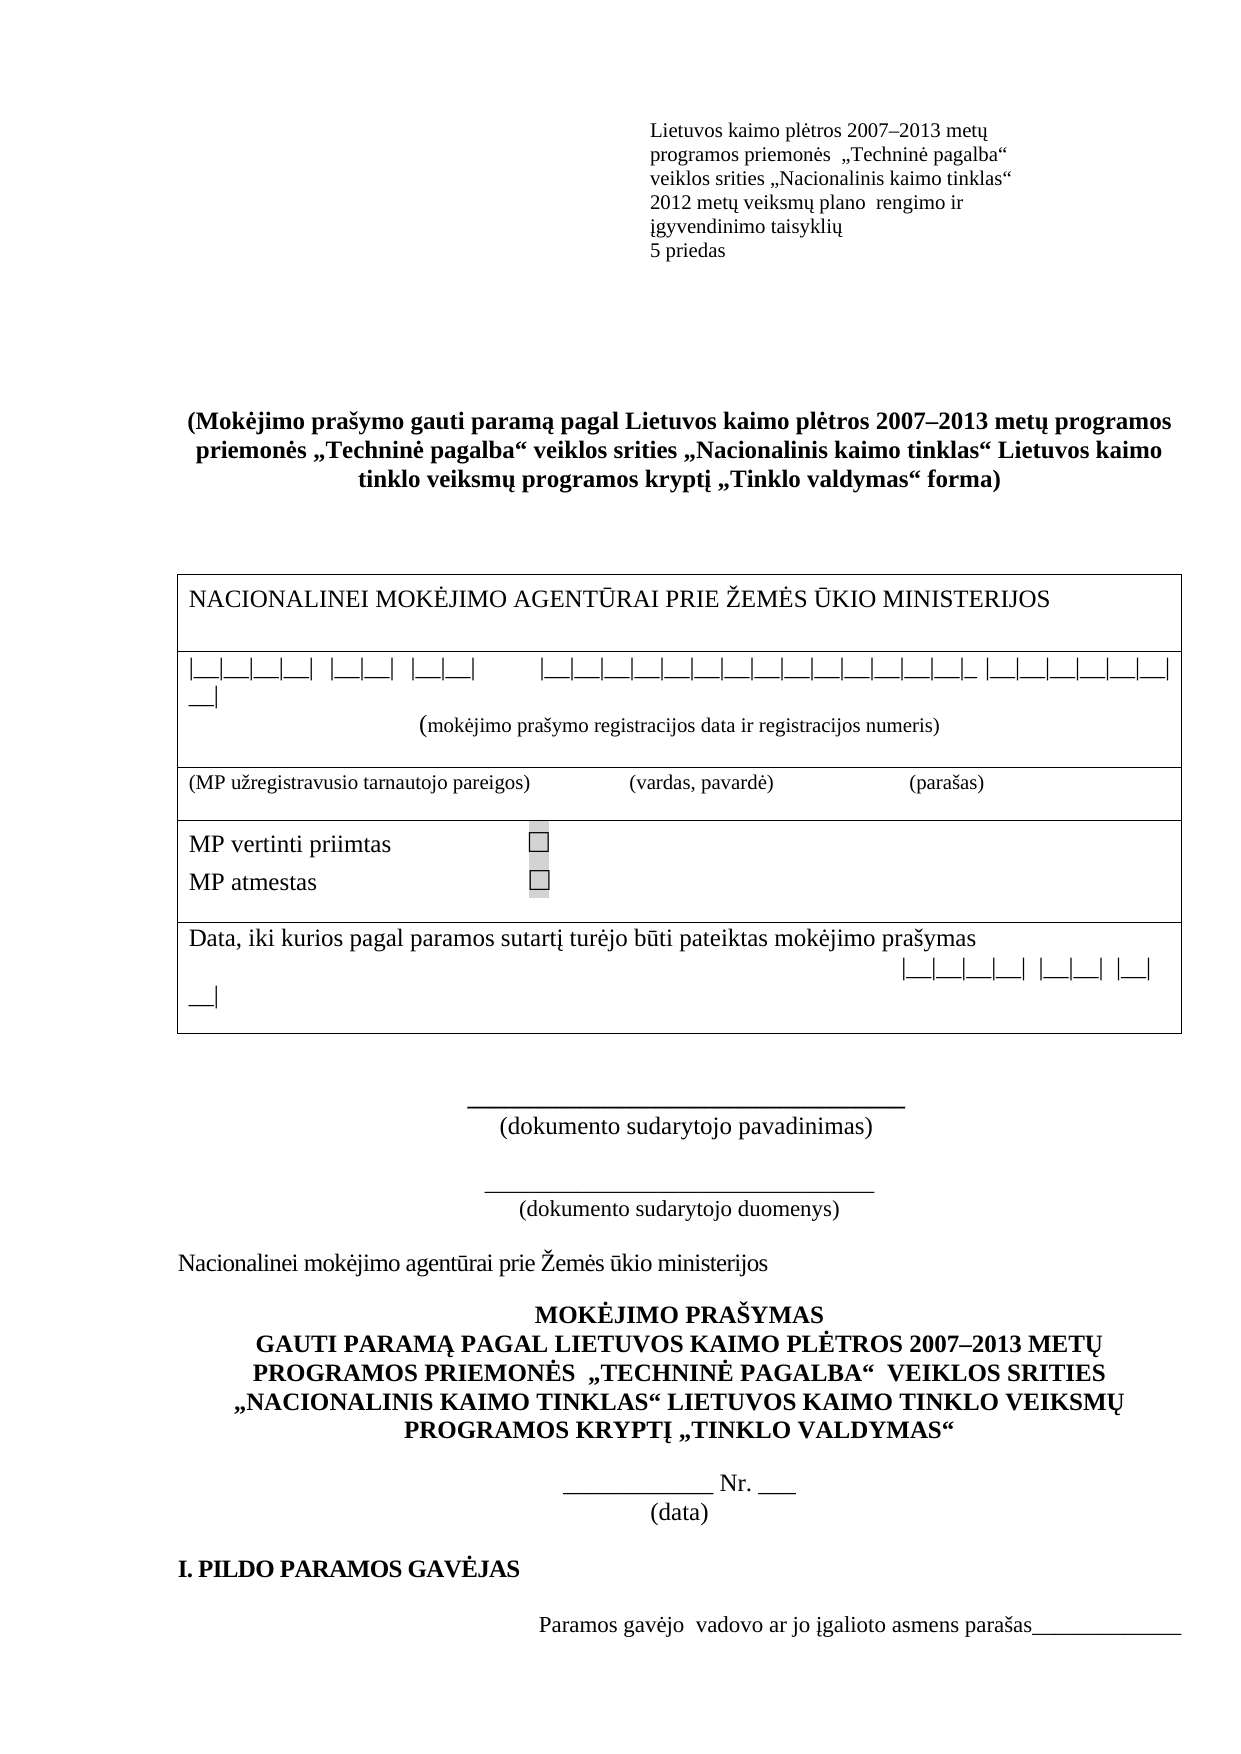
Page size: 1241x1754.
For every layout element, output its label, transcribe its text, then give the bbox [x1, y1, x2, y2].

text programos priemonės „Techninė pagalba“ [650, 142, 1181, 166]
text ____________ Nr. ___ [177, 1468, 1181, 1497]
text veiklos srities „Nacionalinis kaimo tinklas“ [650, 166, 1181, 190]
text __________________________________ [177, 1168, 1181, 1195]
text ___________________________________ [191, 1082, 1181, 1111]
text (dokumento sudarytojo pavadinimas) [191, 1111, 1181, 1140]
table_cell Data, iki kurios pagal paramos sutartį turėjo būti pateiktas mokėjimo prašymas |__|__|__|__| |__|__| |__|__| [178, 923, 1181, 1033]
text Nacionalinei mokėjimo agentūrai prie Žemės ūkio ministerijos [178, 1248, 1181, 1276]
text (dokumento sudarytojo duomenys) [177, 1195, 1181, 1221]
text 5 priedas [650, 238, 1181, 262]
text įgyvendinimo taisyklių [650, 214, 1181, 238]
text Lietuvos kaimo plėtros 2007–2013 metų [650, 118, 1181, 142]
text I. PILDO PARAMOS GAVĖJAS [178, 1554, 1181, 1583]
text (Mokėjimo prašymo gauti paramą pagal Lietuvos kaimo plėtros 2007–2013 metų programos priemonės „Techninė pagalba“ veiklos srities „Nacionalinis kaimo tinklas“ Lietuvos kaimo tinklo veiksmų programos kryptį „Tinklo valdymas“ forma) [177, 406, 1181, 492]
text GAUTI PARAMĄ pagal LIETUVOS Kaimo plėtros 2007–2013 metų PROGRAMOS priemonės „techninė pagalba“ veiklos srities „nacionalinis kaimo tinklas“ LIETUVOS KAIMO TINKLO VEIKSMŲ PROGRAMOS KRYPTĮ „tINKLO VALDYMAS“ [177, 1329, 1181, 1444]
text 2012 metų veiksmų plano rengimo ir [650, 190, 1181, 214]
text Mokėjimo prašymas [177, 1300, 1181, 1329]
text (data) [177, 1497, 1181, 1526]
table_cell |__|__|__|__| |__|__| |__|__| |__|__|__|__|__|__|__|__|__|__|__|__|__|__|_ |__|__|__|__|__|__|__| (mokėjimo prašymo registracijos data ir registracijos numeris) [178, 652, 1181, 767]
table_cell MP vertinti priimtas □ MP atmestas □ [178, 821, 1181, 922]
table_header NacionalinEI mokėjimo agentŪraI prie žemės ūkio ministerijos [178, 575, 1181, 651]
table_cell (MP užregistravusio tarnautojo pareigos) (vardas, pavardė) (parašas) [178, 768, 1181, 820]
